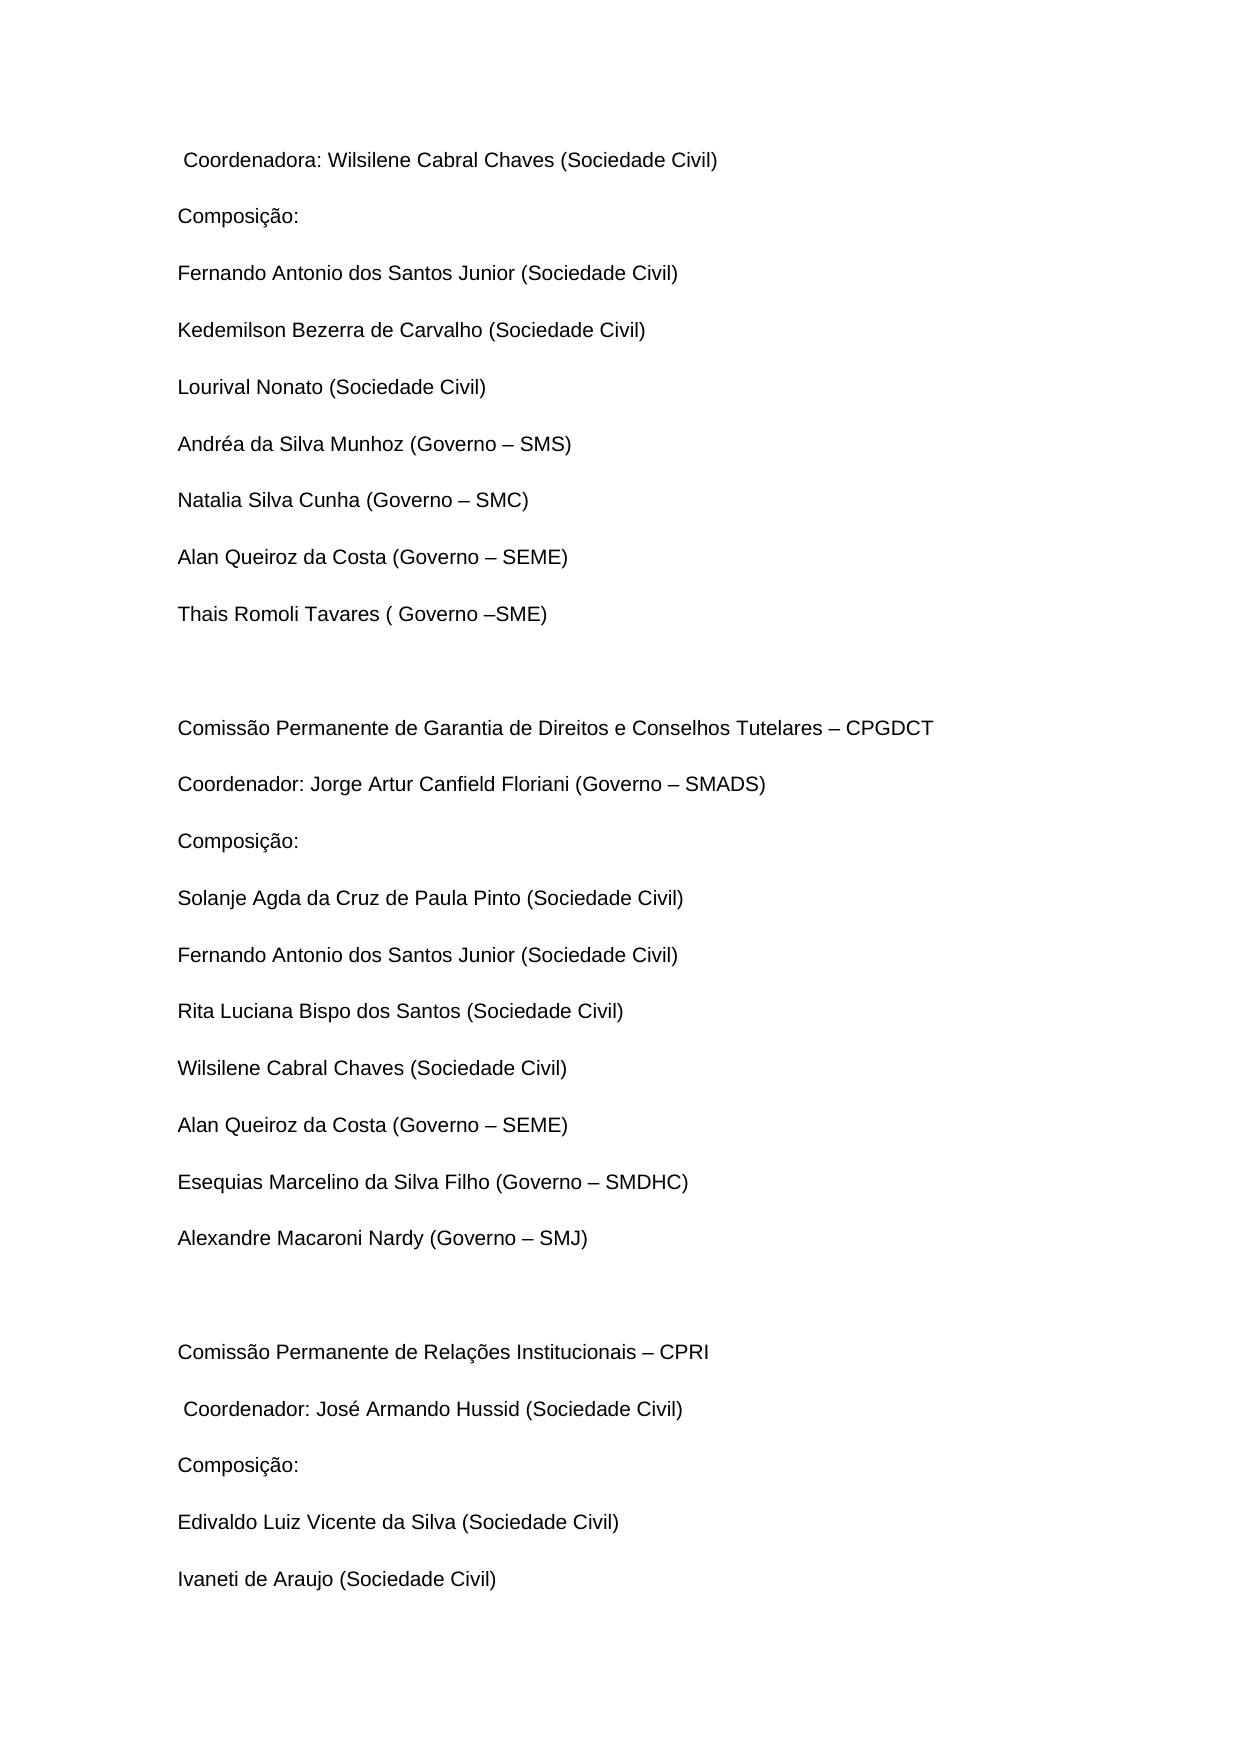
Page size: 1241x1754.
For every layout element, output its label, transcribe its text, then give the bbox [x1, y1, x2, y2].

text Andréa da Silva Munhoz (Governo – SMS) [177, 431, 1063, 455]
text Ivaneti de Araujo (Sociedade Civil) [177, 1567, 1063, 1591]
text Natalia Silva Cunha (Governo – SMC) [177, 488, 1063, 512]
text Comissão Permanente de Relações Institucionais – CPRI [177, 1340, 1063, 1364]
text Thais Romoli Tavares ( Governo –SME) [177, 602, 1063, 626]
text Coordenador: Jorge Artur Canfield Floriani (Governo – SMADS) [177, 772, 1063, 796]
text Coordenador: José Armando Hussid (Sociedade Civil) [177, 1397, 1063, 1421]
text Composição: [177, 829, 1063, 853]
text Coordenadora: Wilsilene Cabral Chaves (Sociedade Civil) [177, 148, 1063, 172]
text Composição: [177, 204, 1063, 228]
text Comissão Permanente de Garantia de Direitos e Conselhos Tutelares – CPGDCT [177, 715, 1063, 739]
text Fernando Antonio dos Santos Junior (Sociedade Civil) [177, 942, 1063, 966]
text Alexandre Macaroni Nardy (Governo – SMJ) [177, 1226, 1063, 1250]
text Edivaldo Luiz Vicente da Silva (Sociedade Civil) [177, 1510, 1063, 1534]
text Wilsilene Cabral Chaves (Sociedade Civil) [177, 1056, 1063, 1080]
text Alan Queiroz da Costa (Governo – SEME) [177, 545, 1063, 569]
text Kedemilson Bezerra de Carvalho (Sociedade Civil) [177, 318, 1063, 342]
text Fernando Antonio dos Santos Junior (Sociedade Civil) [177, 261, 1063, 285]
text Lourival Nonato (Sociedade Civil) [177, 375, 1063, 399]
text Rita Luciana Bispo dos Santos (Sociedade Civil) [177, 999, 1063, 1023]
text Composição: [177, 1453, 1063, 1477]
text Alan Queiroz da Costa (Governo – SEME) [177, 1113, 1063, 1137]
text Solanje Agda da Cruz de Paula Pinto (Sociedade Civil) [177, 886, 1063, 909]
text Esequias Marcelino da Silva Filho (Governo – SMDHC) [177, 1169, 1063, 1193]
